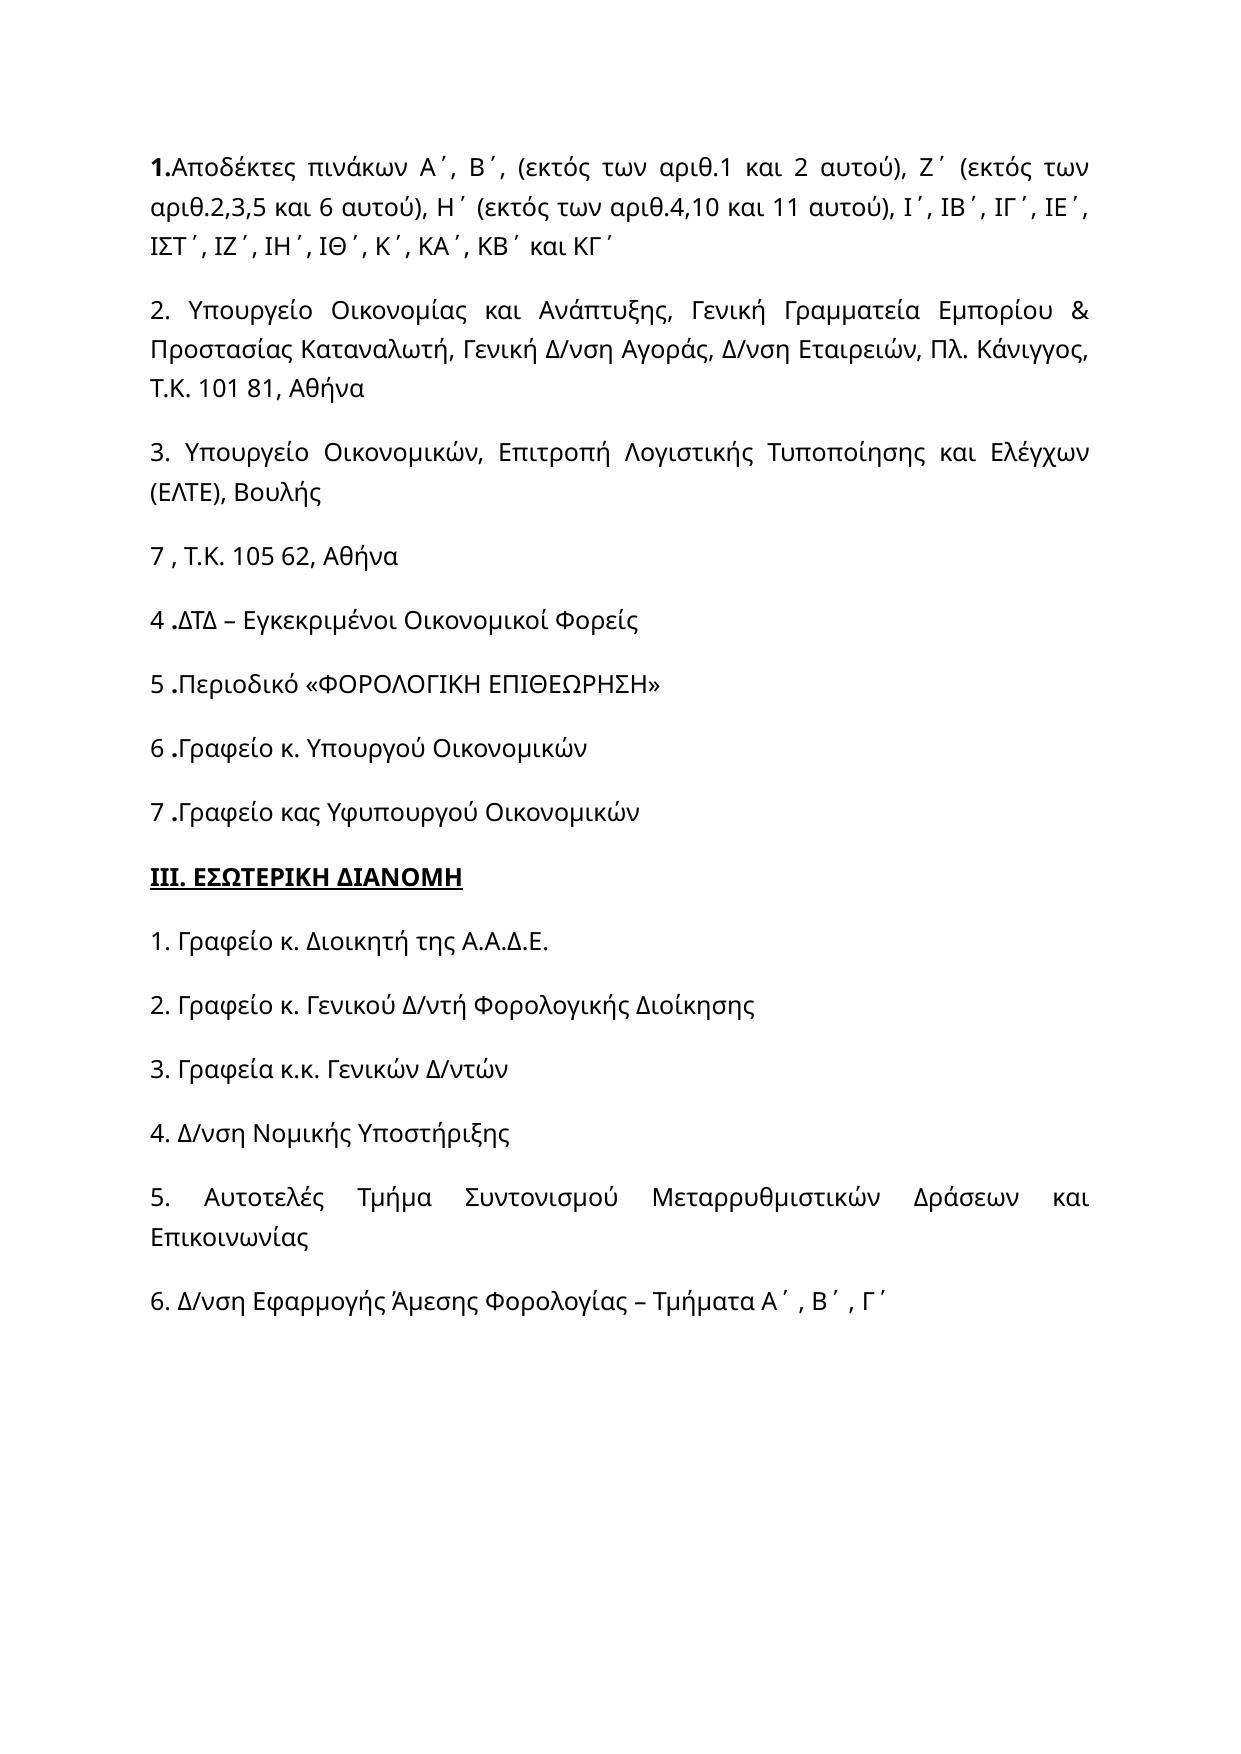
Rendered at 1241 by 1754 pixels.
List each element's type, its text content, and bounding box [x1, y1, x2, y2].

text ΙΙΙ. ΕΣΩΤΕΡΙΚΗ ΔΙΑΝΟΜΗ [150, 859, 1090, 893]
text 5 .Περιοδικό «ΦΟΡΟΛΟΓΙΚΗ ΕΠΙΘΕΩΡΗΣΗ» [150, 667, 1090, 701]
text 2. Υπουργείο Οικονομίας και Ανάπτυξης, Γενική Γραμματεία Εμπορίου & Προστασίας Καταναλωτή, Γενική Δ/νση Αγοράς, Δ/νση Εταιρειών, Πλ. Κάνιγγος, Τ.Κ. 101 81, Αθήνα [150, 292, 1090, 405]
text 6. Δ/νση Εφαρμογής Άμεσης Φορολογίας – Τμήματα Α΄ , Β΄ , Γ΄ [150, 1283, 1090, 1317]
text 7 .Γραφείο κας Υφυπουργού Οικονομικών [150, 795, 1090, 829]
text 1. Γραφείο κ. Διοικητή της Α.Α.Δ.Ε. [150, 923, 1090, 957]
text 3. Υπουργείο Οικονομικών, Επιτροπή Λογιστικής Τυποποίησης και Ελέγχων (ΕΛΤΕ), Βουλής [150, 435, 1090, 508]
text 4 .ΔΤΔ – Εγκεκριμένοι Οικονομικοί Φορείς [150, 602, 1090, 637]
text 4. Δ/νση Νομικής Υποστήριξης [150, 1116, 1090, 1150]
text 3. Γραφεία κ.κ. Γενικών Δ/ντών [150, 1052, 1090, 1086]
text 1.Αποδέκτες πινάκων Α΄, Β΄, (εκτός των αριθ.1 και 2 αυτού), Ζ΄ (εκτός των αριθ.2,3,5 και 6 αυτού), Η΄ (εκτός των αριθ.4,10 και 11 αυτού), Ι΄, ΙΒ΄, ΙΓ΄, ΙΕ΄, ΙΣΤ΄, ΙΖ΄, ΙΗ΄, ΙΘ΄, Κ΄, ΚΑ΄, ΚΒ΄ και ΚΓ΄ [150, 150, 1090, 262]
text 2. Γραφείο κ. Γενικού Δ/ντή Φορολογικής Διοίκησης [150, 987, 1090, 1022]
text 7 , Τ.Κ. 105 62, Αθήνα [150, 538, 1090, 572]
text 5. Αυτοτελές Τμήμα Συντονισμού Μεταρρυθμιστικών Δράσεων και Επικοινωνίας [150, 1180, 1090, 1253]
text 6 .Γραφείο κ. Υπουργού Οικονομικών [150, 731, 1090, 765]
